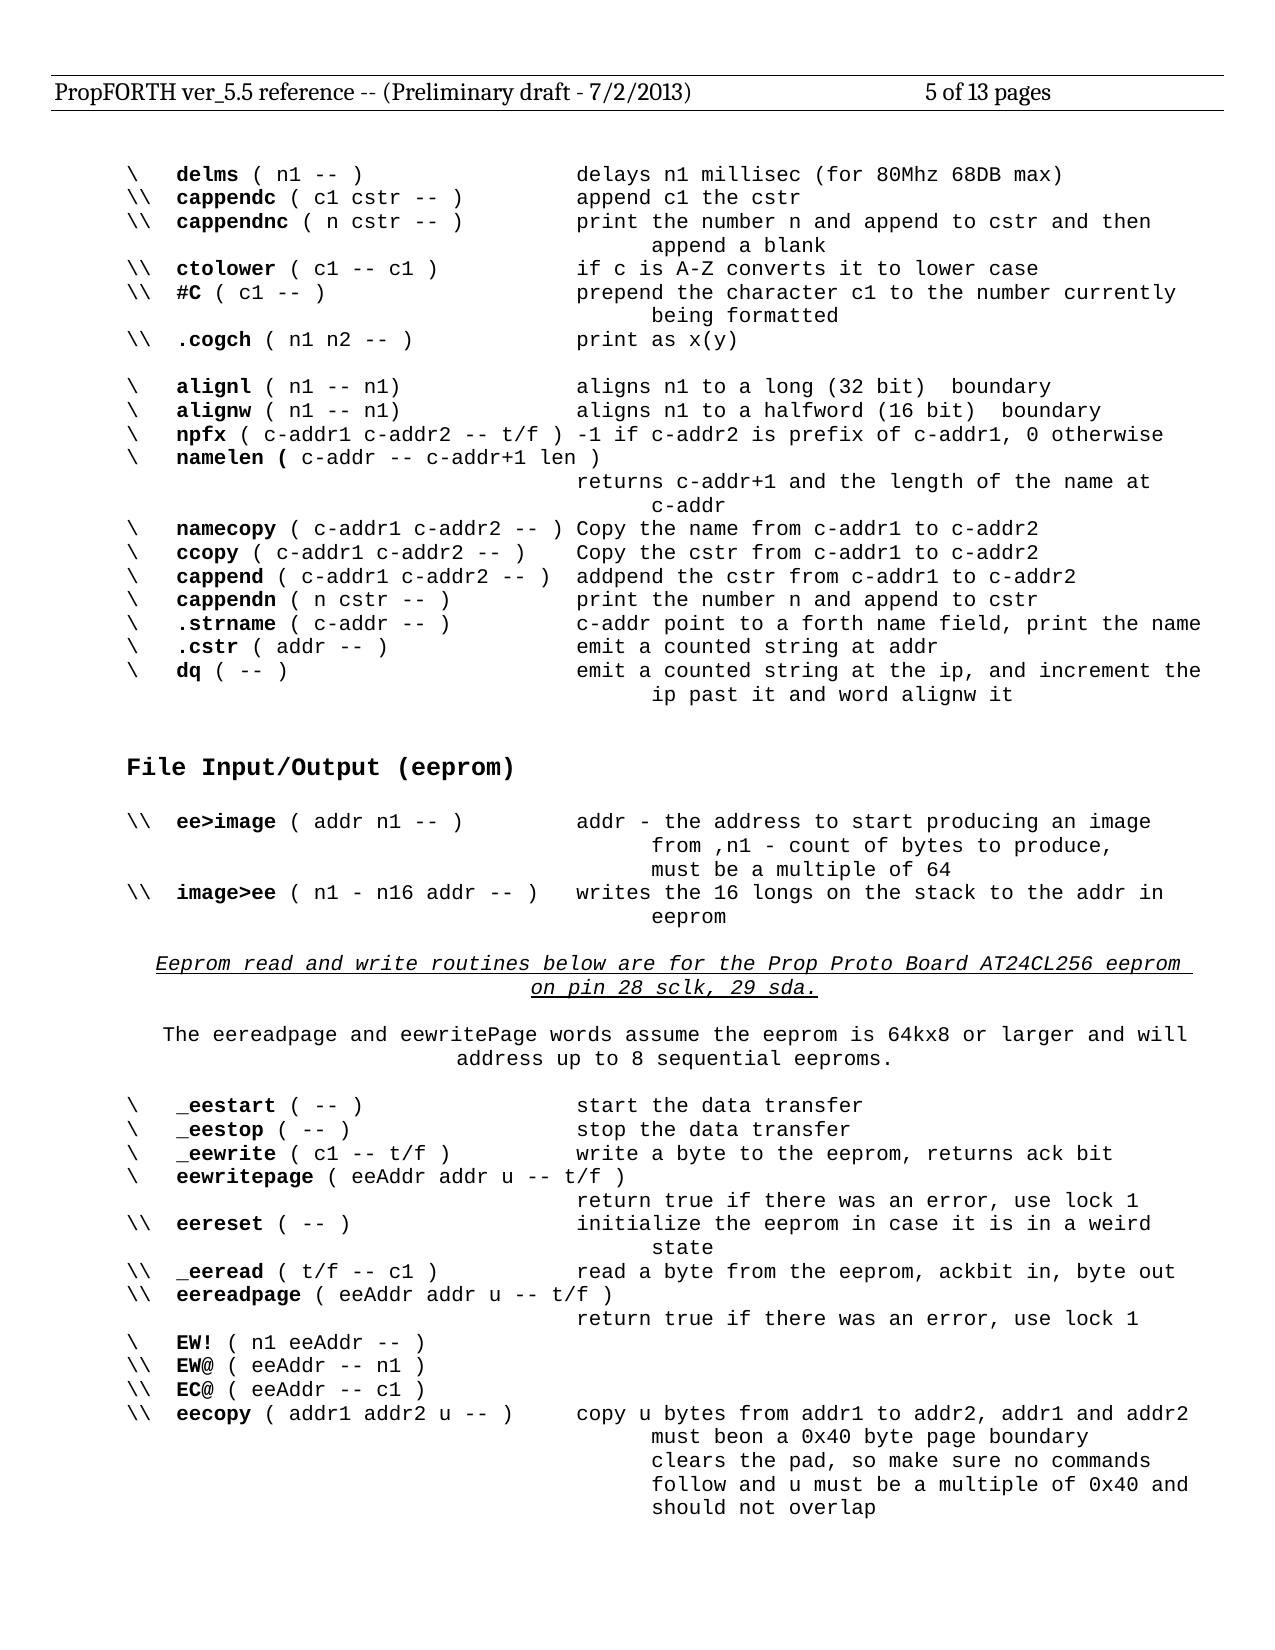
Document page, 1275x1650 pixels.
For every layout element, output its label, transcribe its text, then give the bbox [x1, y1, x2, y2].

text \ namelen ( c-addr -- c-addr+1 len ) [126, 447, 1224, 471]
text \\ .cogch ( n1 n2 -- ) print as x(y) [126, 329, 1224, 353]
text \ EW! ( n1 eeAddr -- ) [126, 1332, 1224, 1355]
text \ namecopy ( c-addr1 c-addr2 -- ) Copy the name from c-addr1 to c-addr2 [126, 518, 1224, 542]
text on pin 28 sclk, 29 sda. [126, 977, 1224, 1001]
text \ alignl ( n1 -- n1) aligns n1 to a long (32 bit) boundary [126, 376, 1224, 400]
text \ .cstr ( addr -- ) emit a counted string at addr [126, 637, 1224, 660]
text Eeprom read and write routines below are for the Prop Proto Board AT24CL256 eeprom [126, 953, 1224, 977]
text \ cappendn ( n cstr -- ) print the number n and append to cstr [126, 589, 1224, 613]
text \ .strname ( c-addr -- ) c-addr point to a forth name field, print the name [126, 613, 1224, 637]
text \\ EW@ ( eeAddr -- n1 ) [126, 1355, 1224, 1379]
text \ delms ( n1 -- ) delays n1 millisec (for 80Mhz 68DB max) [126, 164, 1224, 187]
text \ eewritepage ( eeAddr addr u -- t/f ) [126, 1166, 1224, 1190]
text \\ eereset ( -- ) initialize the eeprom in case it is in a weird state [126, 1213, 1224, 1261]
text return true if there was an error, use lock 1 [126, 1190, 1224, 1213]
text returns c-addr+1 and the length of the name at c-addr [126, 471, 1224, 518]
text \ dq ( -- ) emit a counted string at the ip, and increment the [126, 660, 1224, 684]
text \\ #C ( c1 -- ) prepend the character c1 to the number currently being formatted [126, 282, 1224, 329]
text File Input/Output (eeprom) [126, 755, 1224, 783]
text \\ image>ee ( n1 - n16 addr -- ) writes the 16 longs on the stack to the addr in eeprom [126, 882, 1224, 930]
text \\ cappendc ( c1 cstr -- ) append c1 the cstr [126, 187, 1224, 211]
text \ _eestart ( -- ) start the data transfer [126, 1095, 1224, 1119]
text \\ _eeread ( t/f -- c1 ) read a byte from the eeprom, ackbit in, byte out [126, 1261, 1224, 1284]
text append a blank [126, 234, 1224, 258]
text \ _eestop ( -- ) stop the data transfer [126, 1119, 1224, 1142]
text ip past it and word alignw it [126, 684, 1224, 707]
text \\ ee>image ( addr n1 -- ) addr - the address to start producing an image from ,n1 - count of bytes to produce, [126, 811, 1224, 859]
text \\ eecopy ( addr1 addr2 u -- ) copy u bytes from addr1 to addr2, addr1 and addr2 [126, 1403, 1224, 1426]
text \ ccopy ( c-addr1 c-addr2 -- ) Copy the cstr from c-addr1 to c-addr2 [126, 542, 1224, 566]
text \ cappend ( c-addr1 c-addr2 -- ) addpend the cstr from c-addr1 to c-addr2 [126, 566, 1224, 589]
text \\ EC@ ( eeAddr -- c1 ) [126, 1379, 1224, 1403]
text \ npfx ( c-addr1 c-addr2 -- t/f ) -1 if c-addr2 is prefix of c-addr1, 0 otherwise [126, 424, 1224, 447]
text clears the pad, so make sure no commands follow and u must be a multiple of 0x40 and should not overlap [126, 1450, 1224, 1521]
text must beon a 0x40 byte page boundary [126, 1426, 1224, 1450]
text \ alignw ( n1 -- n1) aligns n1 to a halfword (16 bit) boundary [126, 400, 1224, 424]
text must be a multiple of 64 [126, 859, 1224, 882]
text \ _eewrite ( c1 -- t/f ) write a byte to the eeprom, returns ack bit [126, 1142, 1224, 1166]
text \\ cappendnc ( n cstr -- ) print the number n and append to cstr and then [126, 211, 1224, 234]
text The eereadpage and eewritePage words assume the eeprom is 64kx8 or larger and will address up to 8 sequential eeproms. [126, 1024, 1224, 1072]
text \\ eereadpage ( eeAddr addr u -- t/f ) [126, 1284, 1224, 1308]
text return true if there was an error, use lock 1 [126, 1308, 1224, 1332]
text \\ ctolower ( c1 -- c1 ) if c is A-Z converts it to lower case [126, 258, 1224, 282]
